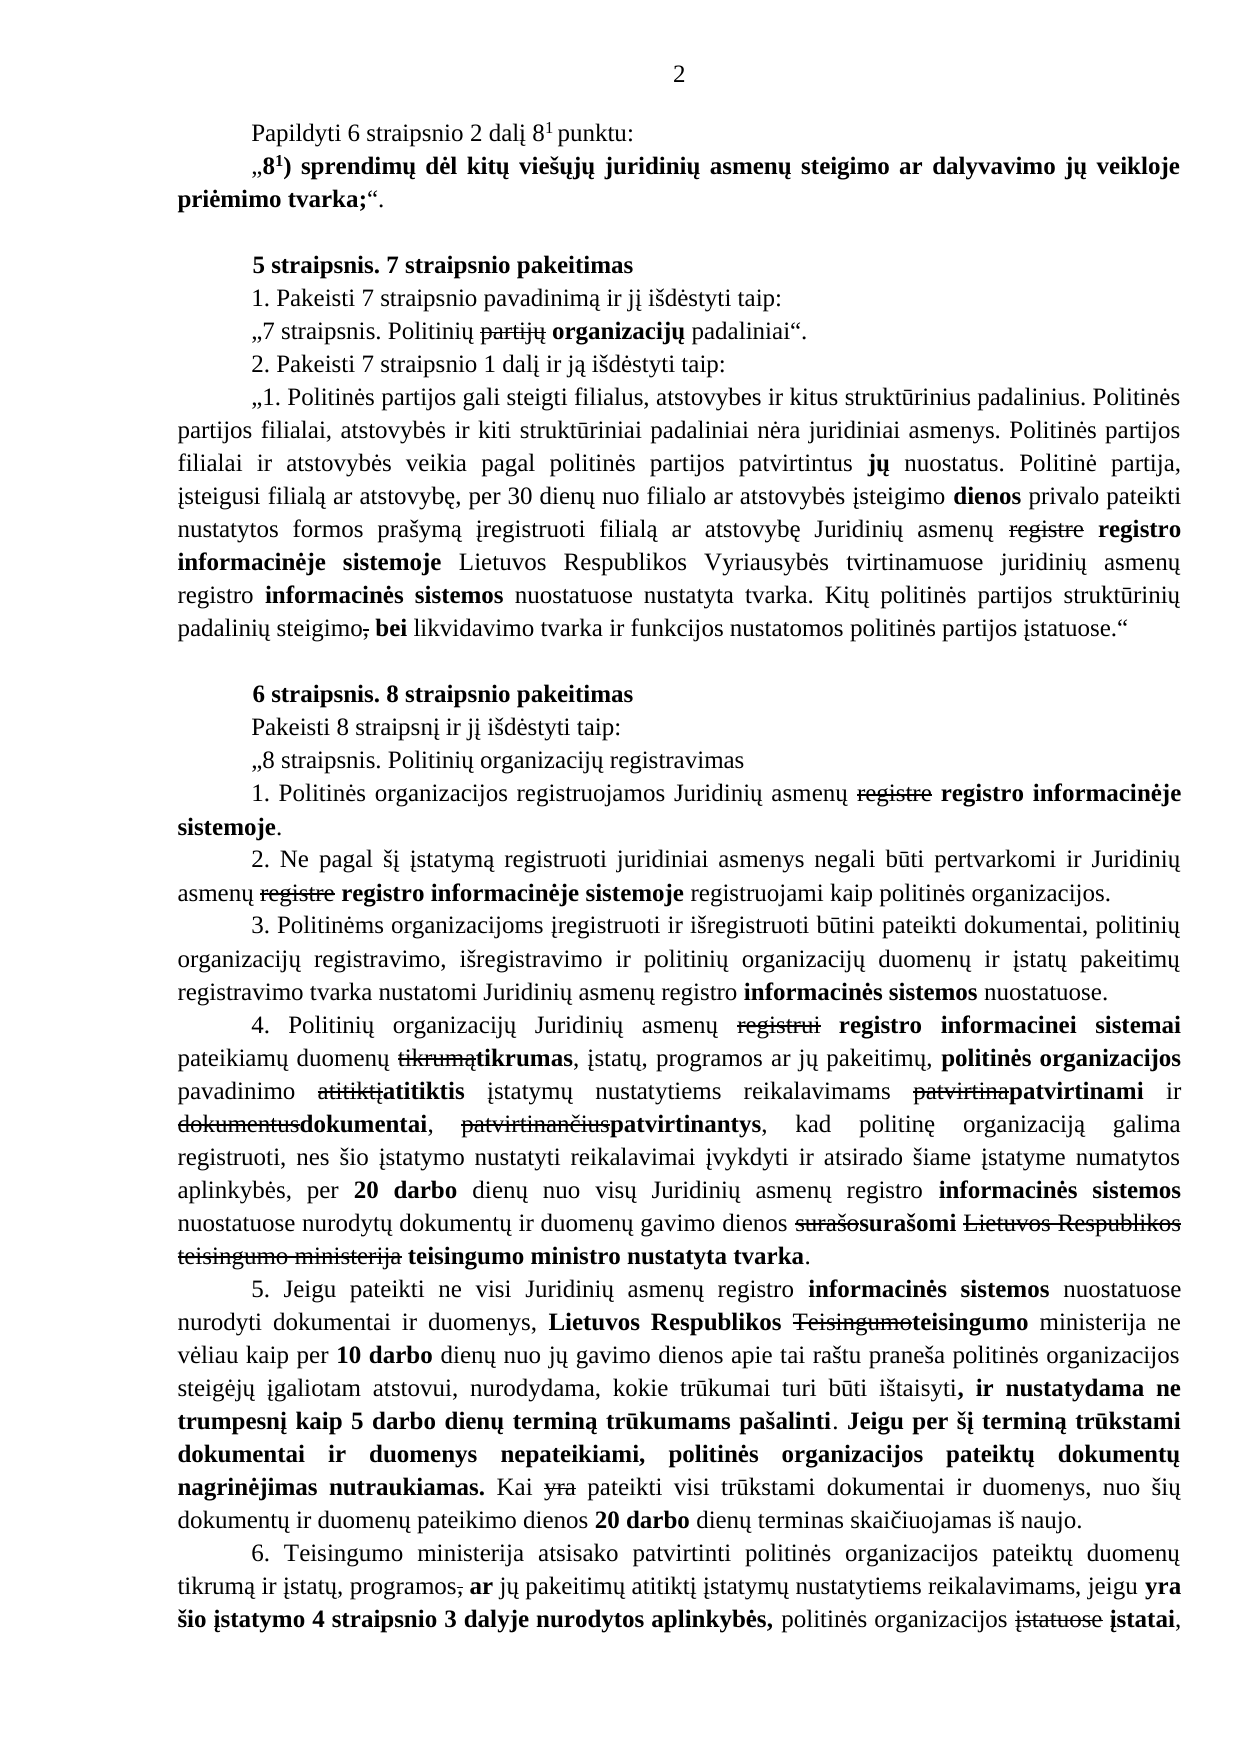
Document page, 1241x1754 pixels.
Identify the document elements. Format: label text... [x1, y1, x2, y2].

text 5 straipsnis. 7 straipsnio pakeitimas [177, 250, 1181, 279]
text 2. Pakeisti 7 straipsnio 1 dalį ir ją išdėstyti taip: [177, 349, 1181, 378]
text Pakeisti 8 straipsnį ir jį išdėstyti taip: [177, 712, 1181, 741]
text 1. Pakeisti 7 straipsnio pavadinimą ir jį išdėstyti taip: [177, 283, 1181, 312]
text 2. Ne pagal šį įstatymą registruoti juridiniai asmenys negali būti pertvarkomi ir Juridinių asmenų registre registro informacinėje sistemoje registruojami kaip politinės organizacijos. [177, 844, 1181, 906]
text „7 straipsnis. Politinių partijų organizacijų padaliniai“. [177, 316, 1181, 345]
text 4. Politinių organizacijų Juridinių asmenų registrui registro informacinei sistemai pateikiamų duomenų tikrumątikrumas, įstatų, programos ar jų pakeitimų, politinės organizacijos pavadinimo atitiktįatitiktis įstatymų nustatytiems reikalavimams patvirtinapatvirtinami ir dokumentusdokumentai, patvirtinančiuspatvirtinantys, kad politinę organizaciją galima registruoti, nes šio įstatymo nustatyti reikalavimai įvykdyti ir atsirado šiame įstatyme numatytos aplinkybės, per 20 darbo dienų nuo visų Juridinių asmenų registro informacinės sistemos nuostatuose nurodytų dokumentų ir duomenų gavimo dienos surašosurašomi Lietuvos Respublikos teisingumo ministerija teisingumo ministro nustatyta tvarka. [177, 1010, 1181, 1269]
text 1. Politinės organizacijos registruojamos Juridinių asmenų registre registro informacinėje sistemoje. [177, 778, 1181, 840]
text „1. Politinės partijos gali steigti filialus, atstovybes ir kitus struktūrinius padalinius. Politinės partijos filialai, atstovybės ir kiti struktūriniai padaliniai nėra juridiniai asmenys. Politinės partijos filialai ir atstovybės veikia pagal politinės partijos patvirtintus jų nuostatus. Politinė partija, įsteigusi filialą ar atstovybę, per 30 dienų nuo filialo ar atstovybės įsteigimo dienos privalo pateikti nustatytos formos prašymą įregistruoti filialą ar atstovybę Juridinių asmenų registre registro informacinėje sistemoje Lietuvos Respublikos Vyriausybės tvirtinamuose juridinių asmenų registro informacinės sistemos nuostatuose nustatyta tvarka. Kitų politinės partijos struktūrinių padalinių steigimo, bei likvidavimo tvarka ir funkcijos nustatomos politinės partijos įstatuose.“ [177, 382, 1181, 642]
text „81) sprendimų dėl kitų viešųjų juridinių asmenų steigimo ar dalyvavimo jų veikloje priėmimo tvarka;“. [177, 151, 1181, 213]
text Papildyti 6 straipsnio 2 dalį 81 punktu: [177, 118, 1181, 147]
text 3. Politinėms organizacijoms įregistruoti ir išregistruoti būtini pateikti dokumentai, politinių organizacijų registravimo, išregistravimo ir politinių organizacijų duomenų ir įstatų pakeitimų registravimo tvarka nustatomi Juridinių asmenų registro informacinės sistemos nuostatuose. [177, 911, 1181, 1005]
text „8 straipsnis. Politinių organizacijų registravimas [177, 746, 1181, 774]
text 6. Teisingumo ministerija atsisako patvirtinti politinės organizacijos pateiktų duomenų tikrumą ir įstatų, programos, ar jų pakeitimų atitiktį įstatymų nustatytiems reikalavimams, jeigu yra šio įstatymo 4 straipsnio 3 dalyje nurodytos aplinkybės, politinės organizacijos įstatuose įstatai, programoje programa ar jų pakeitimuose pakeitimai nurodyti politinės organizacijos tikslai ar uždaviniai, veiklos būdai prieštarauja Konstitucijai, Civiliniam kodeksui, šiam ar kitiems įstatymams arba pateikti duomenys neatitinka tikrovės. Teisingumo ministerija, tikrindama pateikiamų duomenų tikrumą ar tvirtindama politinės organizacijos įstatų, programos, jų pakeitimų atitiktį įstatymų nustatytiems reikalavimams, turi teisę kreiptis į kitas valstybės institucijas ir gauti iš jų išvadas. Teisingumo ministerija, gavusi prašymą patvirtinti politinės organizacijos pateiktų duomenų tikrumą ir įstatų, programos ar jų pakeitimų atitiktį įstatymų nustatytiems reikalavimams, turi teisę kreiptis į Lietuvos Respublikos valstybės saugumo departamentą, Policijos departamentą prie Lietuvos Respublikos vidaus reikalų ministerijos, Lietuvos Respublikos generalinę prokuratūrą, o nusprendusi – ir į kitas institucijas, ar jos, atsižvelgdamos į šio įstatymo 4 straipsnio 3 dalyje nurodytus pagrindus, kuriems esant politinėms organizacijoms draudžiama steigtis ir veikti, pagal kompetenciją turi teiktinos informacijos. Šioje dalyje nurodytos institucijos informaciją Teisingumo ministerijai pateikia ne vėliau kaip per 10 darbo dienų nuo prašymo pateikti šią informaciją gavimo institucijoje dienos. Teisingumo ministerija įvertina pateiktą informaciją ir priima sprendimą dėl politinės organizacijos duomenų tikrumo, įstatų, programos, jų pakeitimų ir pavadinimo atitikties įstatymų nustatytiems reikalavimams patvirtinimo arba atsisakymo juos patvirtinti. [177, 1538, 1181, 1633]
text 6 straipsnis. 8 straipsnio pakeitimas [177, 679, 1181, 708]
text 5. Jeigu pateikti ne visi Juridinių asmenų registro informacinės sistemos nuostatuose nurodyti dokumentai ir duomenys, Lietuvos Respublikos Teisingumoteisingumo ministerija ne vėliau kaip per 10 darbo dienų nuo jų gavimo dienos apie tai raštu praneša politinės organizacijos steigėjų įgaliotam atstovui, nurodydama, kokie trūkumai turi būti ištaisyti, ir nustatydama ne trumpesnį kaip 5 darbo dienų terminą trūkumams pašalinti. Jeigu per šį terminą trūkstami dokumentai ir duomenys nepateikiami, politinės organizacijos pateiktų dokumentų nagrinėjimas nutraukiamas. Kai yra pateikti visi trūkstami dokumentai ir duomenys, nuo šių dokumentų ir duomenų pateikimo dienos 20 darbo dienų terminas skaičiuojamas iš naujo. [177, 1274, 1181, 1534]
